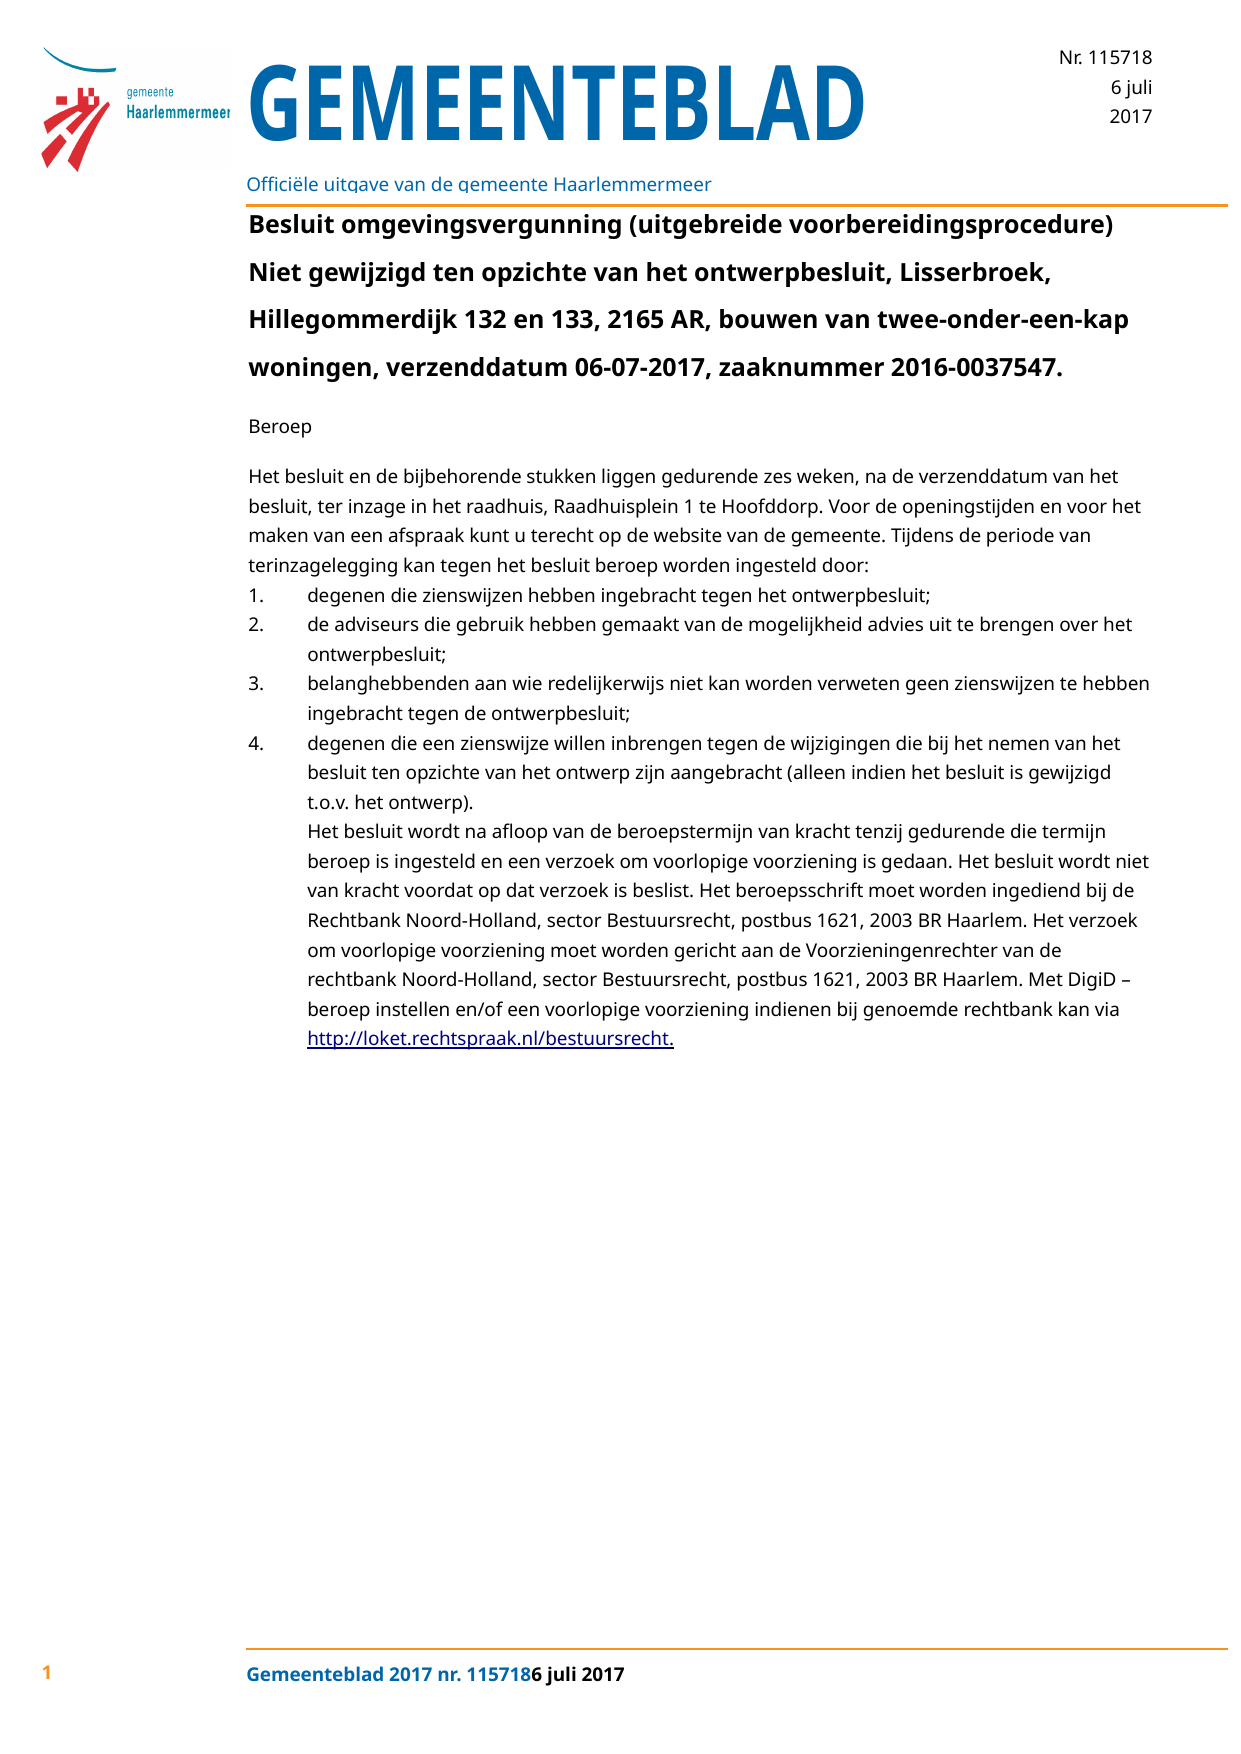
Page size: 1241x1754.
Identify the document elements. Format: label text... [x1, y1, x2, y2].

list degenen die zienswijzen hebben ingebracht tegen het ontwerpbesluit; [248, 582, 1152, 608]
text Besluit omgevingsvergunning (uitgebreide voorbereidingsprocedure) Niet gewijzigd ten opzichte van het ontwerpbesluit, Lisserbroek, Hillegommerdijk 132 en 133, 2165 AR, bouwen van twee-onder-een-kap woningen, verzenddatum 06-07-2017, zaaknummer 2016-0037547. [248, 207, 1152, 384]
text Het besluit en de bijbehorende stukken liggen gedurende zes weken, na de verzenddatum van het besluit, ter inzage in het raadhuis, Raadhuisplein 1 te Hoofddorp. Voor de openingstijden en voor het maken van een afspraak kunt u terecht op de website van de gemeente. Tijdens de periode van terinzagelegging kan tegen het besluit beroep worden ingesteld door: [248, 463, 1152, 578]
list de adviseurs die gebruik hebben gemaakt van de mogelijkheid advies uit te brengen over het ontwerpbesluit; [248, 611, 1152, 667]
list degenen die een zienswijze willen inbrengen tegen de wijzigingen die bij het nemen van het besluit ten opzichte van het ontwerp zijn aangebracht (alleen indien het besluit is gewijzigd t.o.v. het ontwerp). [248, 730, 1152, 815]
list belanghebbenden aan wie redelijkerwijs niet kan worden verweten geen zienswijzen te hebben ingebracht tegen de ontwerpbesluit; [248, 671, 1152, 726]
text Beroep [248, 413, 1152, 439]
picture [41, 47, 231, 172]
list Het besluit wordt na afloop van de beroepstermijn van kracht tenzij gedurende die termijn beroep is ingesteld en een verzoek om voorlopige voorziening is gedaan. Het besluit wordt niet van kracht voordat op dat verzoek is beslist. Het beroepsschrift moet worden ingediend bij de Rechtbank Noord-Holland, sector Bestuursrecht, postbus 1621, 2003 BR Haarlem. Het verzoek om voorlopige voorziening moet worden gericht aan de Voorzieningenrechter van de rechtbank Noord-Holland, sector Bestuursrecht, postbus 1621, 2003 BR Haarlem. Met DigiD –beroep instellen en/of een voorlopige voorziening indienen bij genoemde rechtbank kan via http://loket.rechtspraak.nl/bestuursrecht. [248, 818, 1152, 1051]
